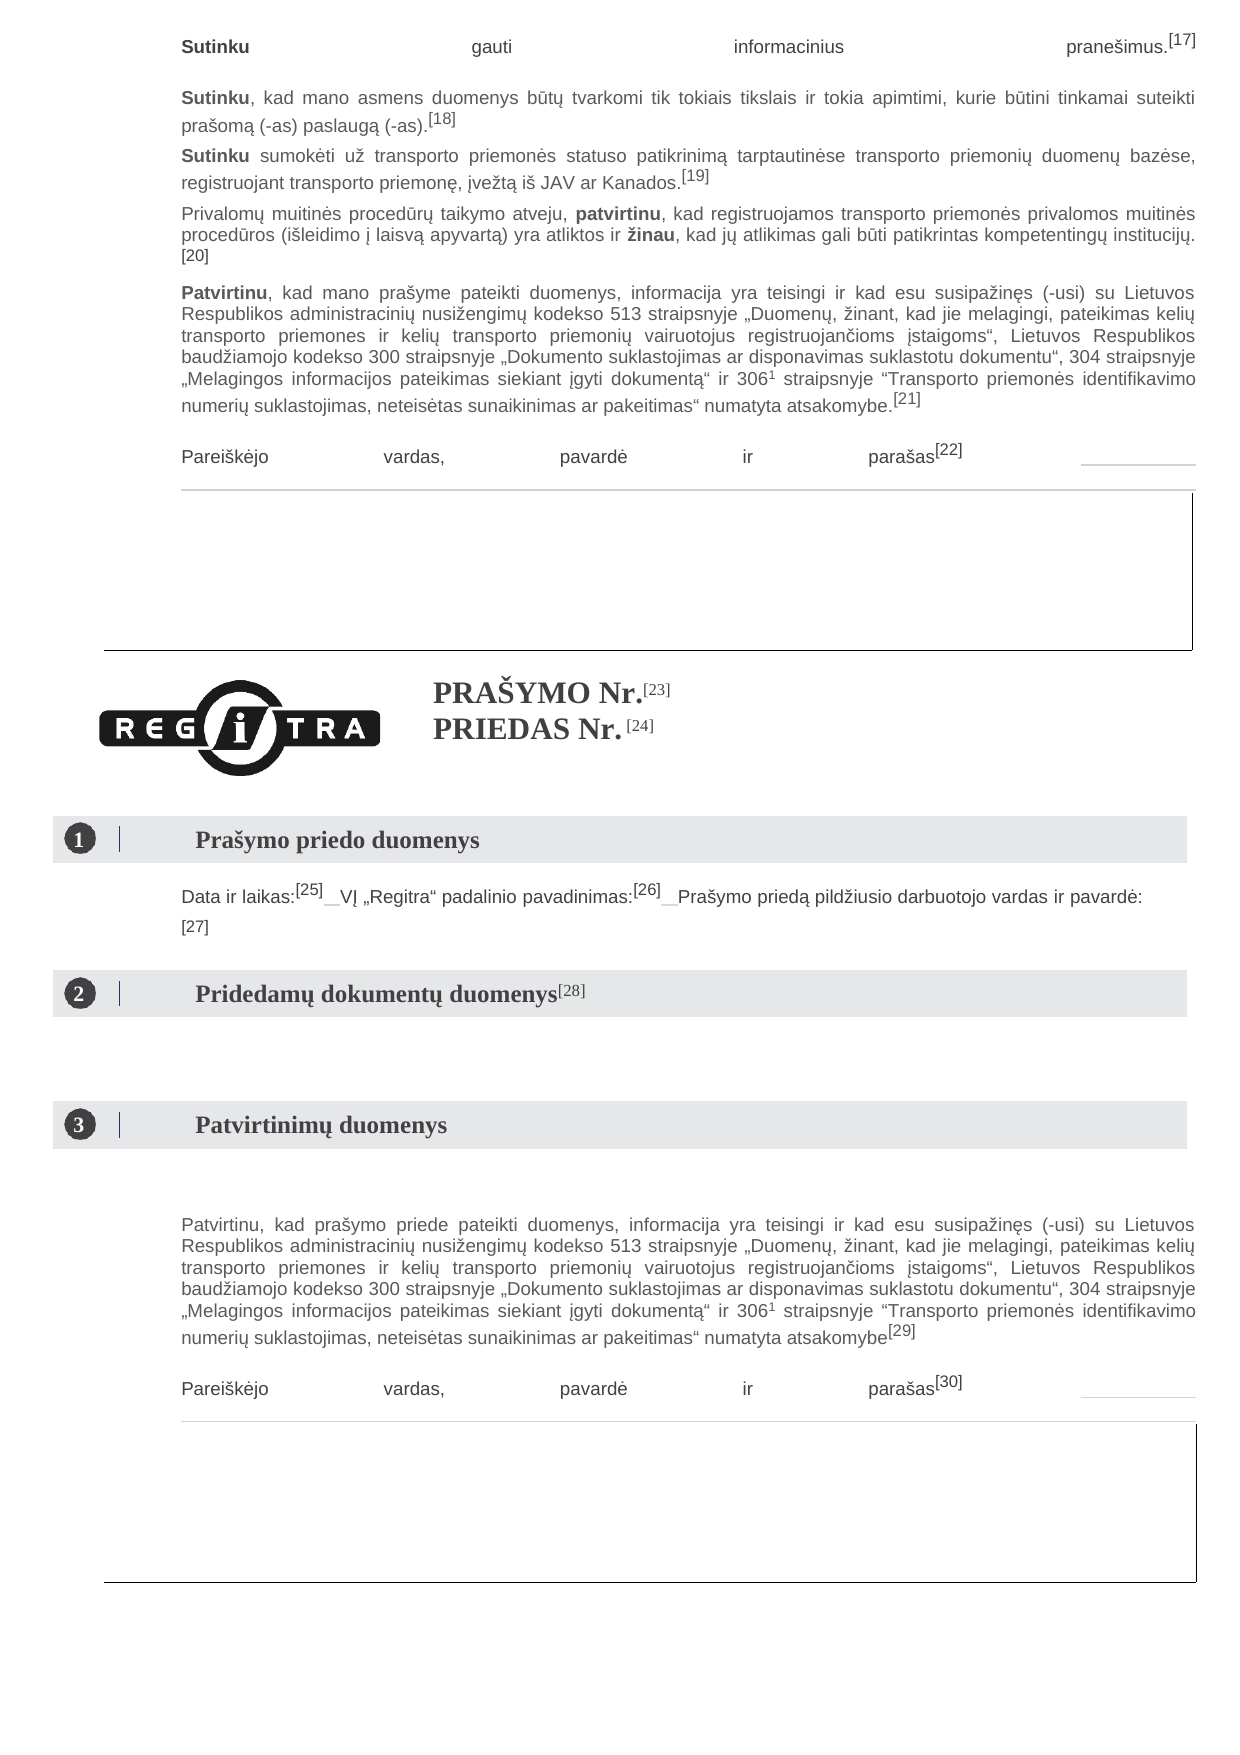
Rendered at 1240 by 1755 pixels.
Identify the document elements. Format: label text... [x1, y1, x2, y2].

text Sutinku, kad mano asmens duomenys būtų tvarkomi tik tokiais tikslais ir tokia apimtimi, kurie būtini tinkamai suteikti prašomą (-as) paslaugą (-as).[18] [181, 87, 1196, 137]
table_header PRAŠYMO Nr.[23] [422, 674, 797, 710]
table_header [88, 674, 422, 782]
text Sutinku gauti informacinius pranešimus.[17] [181, 29, 1196, 80]
table_cell PRIEDAS Nr. [24] [422, 710, 797, 746]
text Sutinku sumokėti už transporto priemonės statuso patikrinimą tarptautinėse transporto priemonių duomenų bazėse, registruojant transporto priemonę, įvežtą iš JAV ar Kanados.[19] [181, 145, 1196, 195]
text Patvirtinu, kad mano prašyme pateikti duomenys, informacija yra teisingi ir kad esu susipažinęs (-usi) su Lietuvos Respublikos administracinių nusižengimų kodekso 513 straipsnyje „Duomenų, žinant, kad jie melagingi, pateikimas kelių transporto priemones ir kelių transporto priemonių vairuotojus registruojančioms įstaigoms“, Lietuvos Respublikos baudžiamojo kodekso 300 straipsnyje „Dokumento suklastojimas ar disponavimas suklastotu dokumentu“, 304 straipsnyje „Melagingos informacijos pateikimas siekiant įgyti dokumentą“ ir 3061 straipsnyje “Transporto priemonės identifikavimo numerių suklastojimas, neteisėtas sunaikinimas ar pakeitimas“ numatyta atsakomybe.[21] [181, 282, 1196, 418]
table_cell [422, 746, 797, 782]
text Data ir laikas:[25] VĮ „Regitra“ padalinio pavadinimas:[26] Prašymo priedą pildžiusio darbuotojo vardas ir pavardė:[27] [181, 880, 1143, 946]
text Patvirtinu, kad prašymo priede pateikti duomenys, informacija yra teisingi ir kad esu susipažinęs (-usi) su Lietuvos Respublikos administracinių nusižengimų kodekso 513 straipsnyje „Duomenų, žinant, kad jie melagingi, pateikimas kelių transporto priemones ir kelių transporto priemonių vairuotojus registruojančioms įstaigoms“, Lietuvos Respublikos baudžiamojo kodekso 300 straipsnyje „Dokumento suklastojimas ar disponavimas suklastotu dokumentu“, 304 straipsnyje „Melagingos informacijos pateikimas siekiant įgyti dokumentą“ ir 3061 straipsnyje “Transporto priemonės identifikavimo numerių suklastojimas, neteisėtas sunaikinimas ar pakeitimas“ numatyta atsakomybe[29] [181, 1213, 1196, 1350]
text Privalomų muitinės procedūrų taikymo atveju, patvirtinu, kad registruojamos transporto priemonės privalomos muitinės procedūros (išleidimo į laisvą apyvartą) yra atliktos ir žinau, kad jų atlikimas gali būti patikrintas kompetentingų institucijų.[20] [181, 202, 1196, 274]
text Pareiškėjo vardas, pavardė ir parašas[30] [181, 1372, 1196, 1421]
text Pareiškėjo vardas, pavardė ir parašas[22] [181, 440, 1196, 489]
